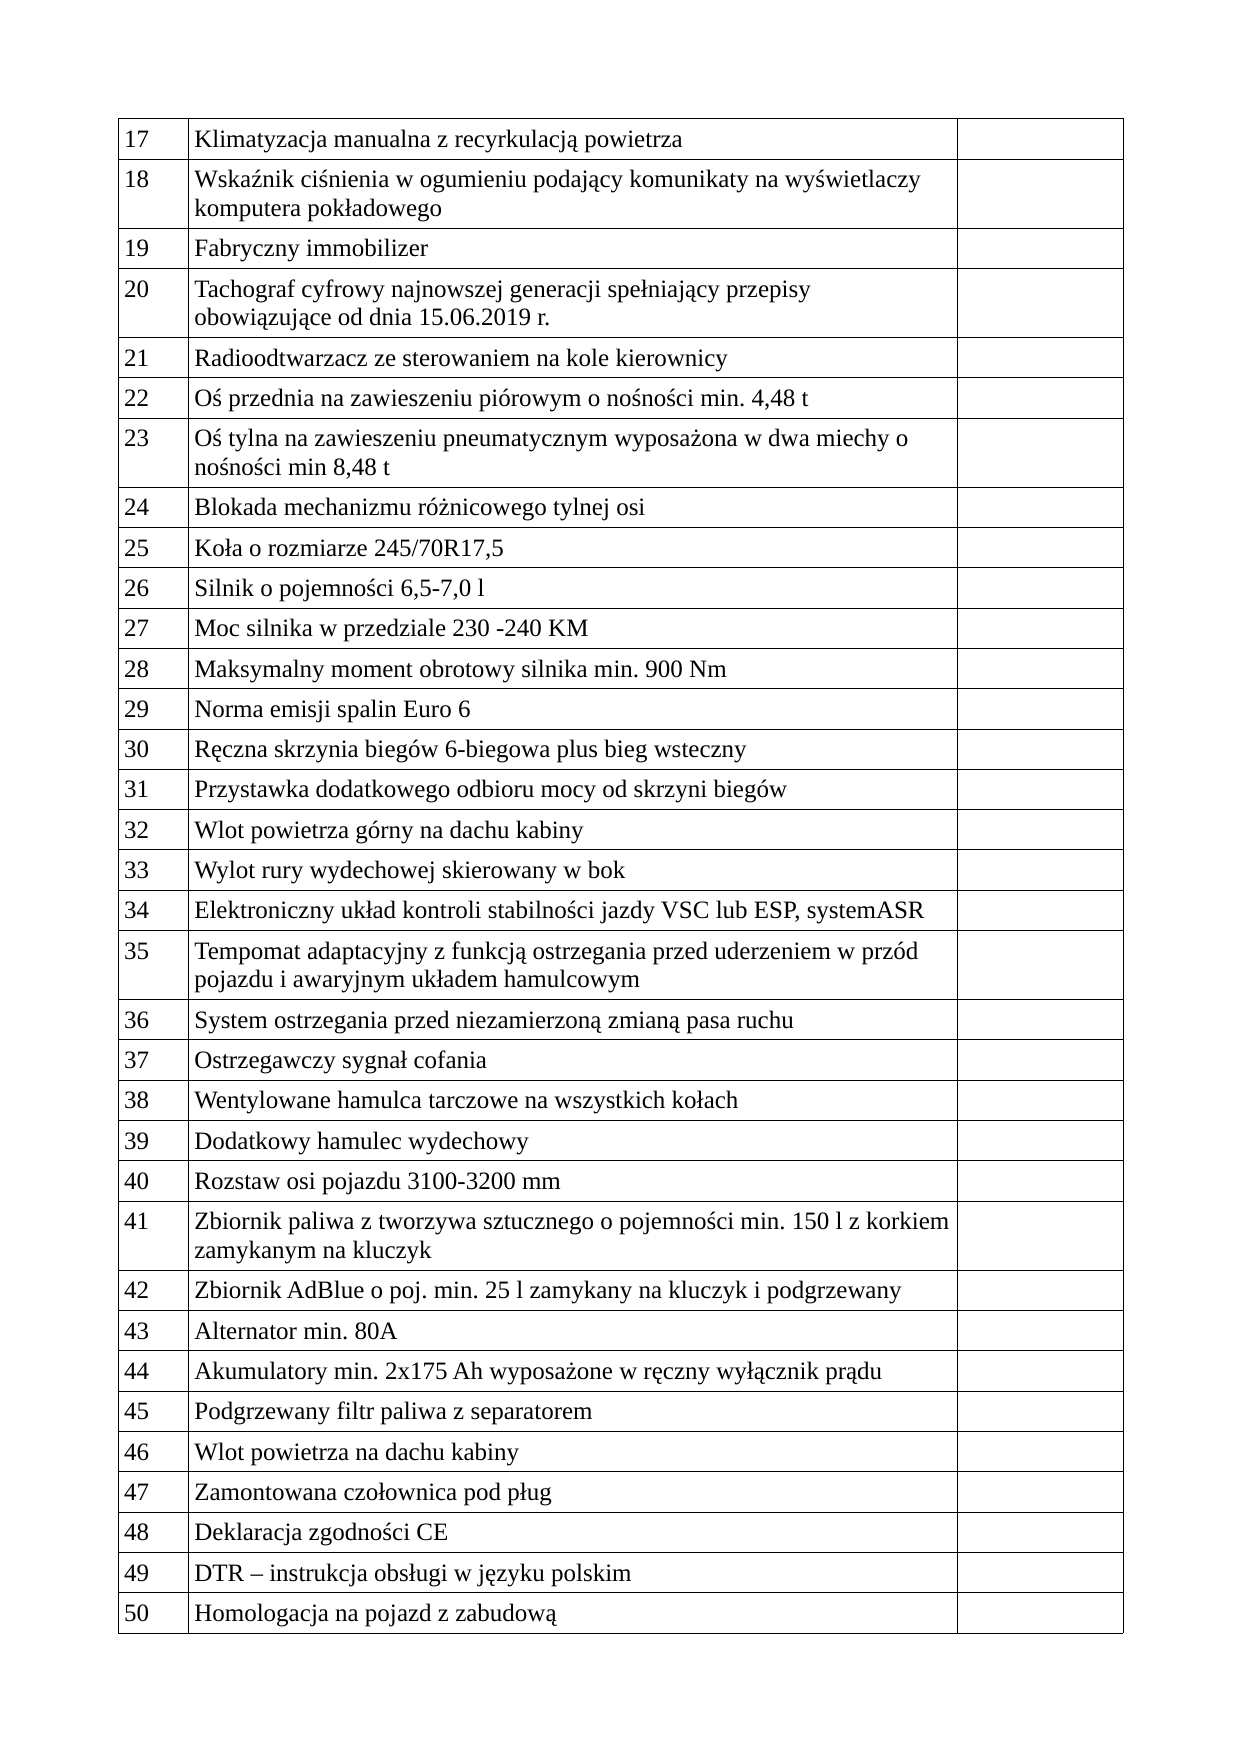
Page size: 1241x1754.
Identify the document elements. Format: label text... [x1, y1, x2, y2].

table_cell 39 [119, 1121, 188, 1160]
table_cell [958, 689, 1123, 728]
table_cell 47 [119, 1472, 188, 1512]
table_cell Radioodtwarzacz ze sterowaniem na kole kierownicy [189, 338, 957, 377]
table_cell Tachograf cyfrowy najnowszej generacji spełniający przepisy obowiązujące od dnia 15.06.2019 r. [189, 269, 957, 337]
table_cell Wentylowane hamulca tarczowe na wszystkich kołach [189, 1081, 957, 1120]
table_cell [958, 730, 1123, 769]
table_cell [958, 770, 1123, 809]
table_cell 17 [119, 119, 188, 158]
table_cell [958, 850, 1123, 890]
table_cell [958, 1472, 1123, 1512]
table_cell [958, 1392, 1123, 1431]
table_cell Dodatkowy hamulec wydechowy [189, 1121, 957, 1160]
table_cell [958, 1311, 1123, 1350]
table_cell [958, 1513, 1123, 1552]
table_cell Ostrzegawczy sygnał cofania [189, 1040, 957, 1080]
table_cell Oś przednia na zawieszeniu piórowym o nośności min. 4,48 t [189, 378, 957, 417]
table_cell [958, 1271, 1123, 1310]
table_cell [958, 1351, 1123, 1391]
table_cell Alternator min. 80A [189, 1311, 957, 1350]
table_cell Blokada mechanizmu różnicowego tylnej osi [189, 488, 957, 527]
table_cell Koła o rozmiarze 245/70R17,5 [189, 528, 957, 567]
table_cell 37 [119, 1040, 188, 1080]
table_cell 42 [119, 1271, 188, 1310]
table_cell [958, 1161, 1123, 1201]
table_cell Oś tylna na zawieszeniu pneumatycznym wyposażona w dwa miechy o nośności min 8,48 t [189, 419, 957, 487]
table_cell Wlot powietrza na dachu kabiny [189, 1432, 957, 1471]
table_cell 31 [119, 770, 188, 809]
table_cell 35 [119, 931, 188, 999]
table_cell 29 [119, 689, 188, 728]
table_cell [958, 931, 1123, 999]
table_cell 41 [119, 1202, 188, 1270]
table_cell 18 [119, 160, 188, 227]
table_cell Zamontowana czołownica pod pług [189, 1472, 957, 1512]
table_cell Wlot powietrza górny na dachu kabiny [189, 810, 957, 849]
table_cell [958, 229, 1123, 268]
table_cell [958, 1553, 1123, 1592]
table_cell 36 [119, 1000, 188, 1039]
table_cell Klimatyzacja manualna z recyrkulacją powietrza [189, 119, 957, 158]
table_cell 46 [119, 1432, 188, 1471]
table_cell Deklaracja zgodności CE [189, 1513, 957, 1552]
table_cell [958, 1432, 1123, 1471]
table_cell [958, 378, 1123, 417]
table_cell [958, 1040, 1123, 1080]
table_cell 40 [119, 1161, 188, 1201]
table_cell 26 [119, 568, 188, 607]
table_cell 21 [119, 338, 188, 377]
table_cell Ręczna skrzynia biegów 6-biegowa plus bieg wsteczny [189, 730, 957, 769]
table_cell [958, 1081, 1123, 1120]
table_cell 32 [119, 810, 188, 849]
table_cell [958, 1121, 1123, 1160]
table_cell Podgrzewany filtr paliwa z separatorem [189, 1392, 957, 1431]
table_cell Zbiornik AdBlue o poj. min. 25 l zamykany na kluczyk i podgrzewany [189, 1271, 957, 1310]
table_cell 24 [119, 488, 188, 527]
table_cell Silnik o pojemności 6,5-7,0 l [189, 568, 957, 607]
table_cell Przystawka dodatkowego odbioru mocy od skrzyni biegów [189, 770, 957, 809]
table_cell 33 [119, 850, 188, 890]
table_cell Norma emisji spalin Euro 6 [189, 689, 957, 728]
table_cell [958, 160, 1123, 227]
table_cell 30 [119, 730, 188, 769]
table_cell 48 [119, 1513, 188, 1552]
table_cell 27 [119, 609, 188, 648]
table_cell [958, 119, 1123, 158]
table_cell [958, 419, 1123, 487]
table_cell Tempomat adaptacyjny z funkcją ostrzegania przed uderzeniem w przód pojazdu i awaryjnym układem hamulcowym [189, 931, 957, 999]
table_cell [958, 609, 1123, 648]
table_cell System ostrzegania przed niezamierzoną zmianą pasa ruchu [189, 1000, 957, 1039]
table_cell Elektroniczny układ kontroli stabilności jazdy VSC lub ESP, systemASR [189, 891, 957, 930]
table_cell [958, 269, 1123, 337]
table_cell 45 [119, 1392, 188, 1431]
table_cell [958, 1202, 1123, 1270]
table_cell [958, 528, 1123, 567]
table_cell [958, 1593, 1123, 1632]
table_cell 20 [119, 269, 188, 337]
table_cell 22 [119, 378, 188, 417]
table_cell 49 [119, 1553, 188, 1592]
table_cell [958, 338, 1123, 377]
table_cell Akumulatory min. 2x175 Ah wyposażone w ręczny wyłącznik prądu [189, 1351, 957, 1391]
table_cell 19 [119, 229, 188, 268]
table_cell DTR – instrukcja obsługi w języku polskim [189, 1553, 957, 1592]
table_cell 34 [119, 891, 188, 930]
table_cell Maksymalny moment obrotowy silnika min. 900 Nm [189, 649, 957, 688]
table_cell Wylot rury wydechowej skierowany w bok [189, 850, 957, 890]
table_cell 44 [119, 1351, 188, 1391]
table_cell Fabryczny immobilizer [189, 229, 957, 268]
table_cell Moc silnika w przedziale 230 -240 KM [189, 609, 957, 648]
table_cell 50 [119, 1593, 188, 1632]
table_cell 25 [119, 528, 188, 567]
table_cell [958, 568, 1123, 607]
table_cell 43 [119, 1311, 188, 1350]
table_cell Rozstaw osi pojazdu 3100-3200 mm [189, 1161, 957, 1201]
table_cell [958, 488, 1123, 527]
table_cell Zbiornik paliwa z tworzywa sztucznego o pojemności min. 150 l z korkiem zamykanym na kluczyk [189, 1202, 957, 1270]
table_cell 23 [119, 419, 188, 487]
table_cell [958, 891, 1123, 930]
table_cell Homologacja na pojazd z zabudową [189, 1593, 957, 1632]
table_cell [958, 1000, 1123, 1039]
table_cell Wskaźnik ciśnienia w ogumieniu podający komunikaty na wyświetlaczy komputera pokładowego [189, 160, 957, 227]
table_cell [958, 810, 1123, 849]
table_cell 28 [119, 649, 188, 688]
table_cell [958, 649, 1123, 688]
table_cell 38 [119, 1081, 188, 1120]
